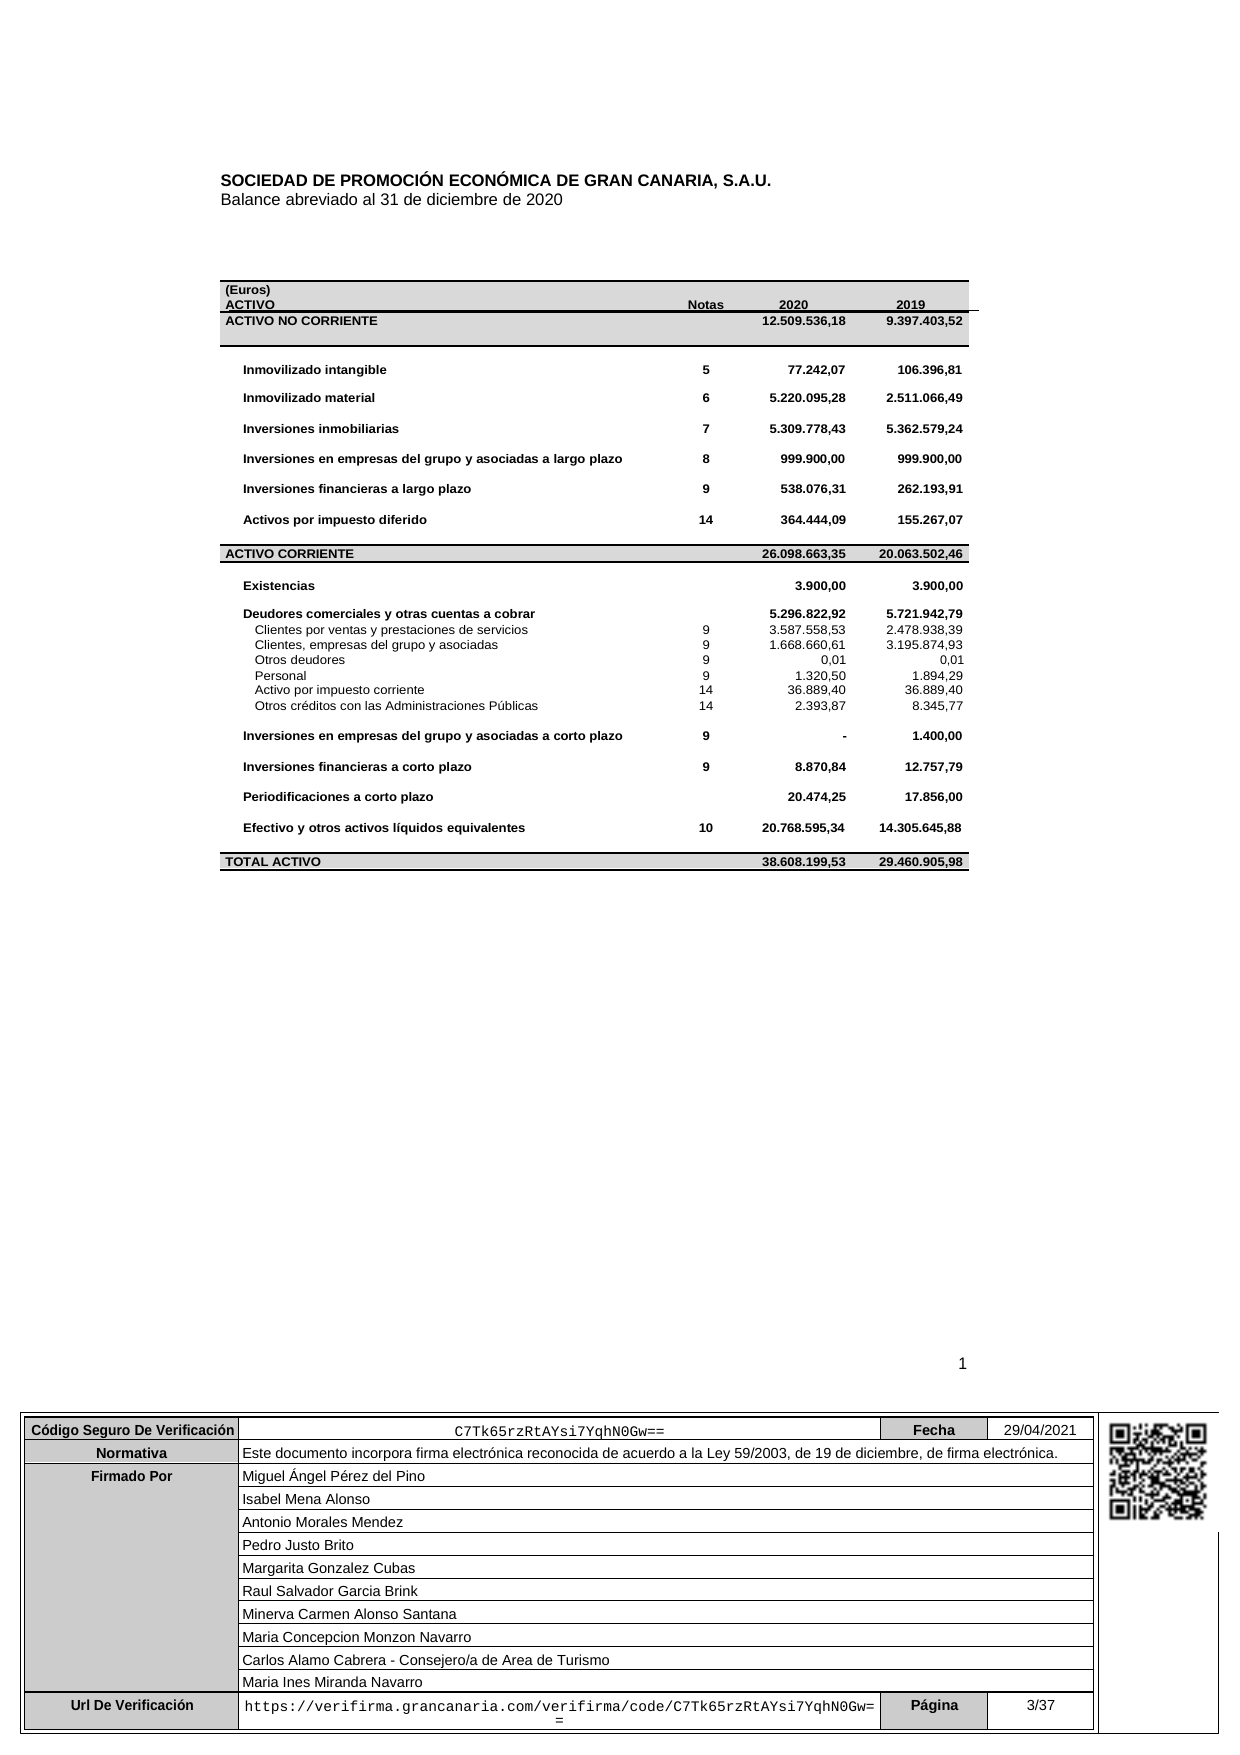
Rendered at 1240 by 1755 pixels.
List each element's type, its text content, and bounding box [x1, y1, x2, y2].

table_cell 9 [658, 475, 743, 505]
table_cell 14 [658, 505, 743, 544]
table_header 29/04/2021 [988, 1418, 1093, 1439]
table_cell Carlos Alamo Cabrera - Consejero/a de Area de Turismo [239, 1647, 1093, 1669]
table_header C7Tk65rzRtAYsi7YqhN0Gw== [239, 1418, 880, 1439]
table_cell 5.721.942,79 [863, 600, 969, 622]
table_cell Inversiones en empresas del grupo y asociadas a largo plazo [220, 444, 658, 475]
table_cell Normativa [25, 1440, 238, 1462]
table_cell [658, 600, 743, 622]
table_cell 9 [658, 638, 743, 653]
table_cell Personal [220, 668, 658, 683]
table_cell 3.900,00 [743, 563, 863, 600]
table_cell Este documento incorpora firma electrónica reconocida de acuerdo a la Ley 59/2003, de 19 de diciembre, de firma electrónica. [239, 1440, 1093, 1462]
table_cell 155.267,07 [863, 505, 969, 544]
table_cell 538.076,31 [743, 475, 863, 505]
table_cell 5 [658, 347, 743, 383]
table_header Fecha [881, 1418, 987, 1439]
table_header 2019 [863, 282, 969, 310]
table_cell Antonio Morales Mendez [239, 1510, 1093, 1532]
table_cell 36.889,40 [863, 683, 969, 698]
table_cell 8 [658, 444, 743, 475]
table_cell Existencias [220, 563, 658, 600]
table_cell [658, 563, 743, 600]
table_cell Isabel Mena Alonso [239, 1487, 1093, 1509]
table_cell Clientes, empresas del grupo y asociadas [220, 638, 658, 653]
table_cell 5.296.822,92 [743, 600, 863, 622]
table_cell [658, 782, 743, 813]
table_cell ACTIVO CORRIENTE [220, 546, 658, 561]
table_cell Url De Verificación [25, 1693, 238, 1729]
table_cell 9 [658, 721, 743, 752]
table_cell 29.460.905,98 [863, 854, 969, 868]
table_cell 12.509.536,18 [743, 313, 863, 345]
table_header 2020 [743, 282, 863, 310]
table_cell 9 [658, 668, 743, 683]
table_cell Otros deudores [220, 653, 658, 668]
table_cell 17.856,00 [863, 782, 969, 813]
table_header (Euros) ACTIVO [220, 282, 658, 311]
table_cell 14 [658, 683, 743, 698]
table_cell 77.242,07 [743, 347, 863, 383]
table_cell 364.444,09 [743, 505, 863, 544]
table_cell 12.757,79 [863, 752, 969, 782]
table_cell 26.098.663,35 [743, 546, 863, 561]
table_cell Efectivo y otros activos líquidos equivalentes [220, 813, 658, 852]
table_cell Deudores comerciales y otras cuentas a cobrar [220, 600, 658, 622]
table_cell 1.400,00 [863, 721, 969, 752]
table_cell 6 [658, 384, 743, 414]
table_cell ACTIVO NO CORRIENTE [220, 313, 658, 345]
table_cell Miguel Ángel Pérez del Pino [239, 1464, 1093, 1486]
table_cell Pedro Justo Brito [239, 1533, 1093, 1554]
table_cell 106.396,81 [863, 347, 969, 383]
table_cell Maria Ines Miranda Navarro [239, 1670, 1093, 1691]
table_cell [658, 313, 743, 345]
table_cell Activos por impuesto diferido [220, 505, 658, 544]
table_cell 20.063.502,46 [863, 546, 969, 561]
table_cell Clientes por ventas y prestaciones de servicios [220, 623, 658, 638]
table_cell 7 [658, 414, 743, 444]
text Balance abreviado al 31 de diciembre de 2020 [220, 190, 1231, 209]
table_cell Inversiones financieras a corto plazo [220, 752, 658, 782]
table_cell 1.668.660,61 [743, 638, 863, 653]
table_cell 2.478.938,39 [863, 623, 969, 638]
table_cell - [743, 721, 863, 752]
table_cell Inversiones inmobiliarias [220, 414, 658, 444]
table_cell https://verifirma.grancanaria.com/verifirma/code/C7Tk65rzRtAYsi7YqhN0Gw= = [239, 1693, 880, 1729]
table_cell 5.362.579,24 [863, 414, 969, 444]
table_cell Inversiones en empresas del grupo y asociadas a corto plazo [220, 721, 658, 752]
table_cell 999.900,00 [743, 444, 863, 475]
table_cell 1.320,50 [743, 668, 863, 683]
table_cell Raul Salvador Garcia Brink [239, 1579, 1093, 1600]
table_header Notas [658, 282, 743, 310]
table_cell 1.894,29 [863, 668, 969, 683]
table_cell Firmado Por [25, 1464, 238, 1691]
table_cell TOTAL ACTIVO [220, 854, 658, 868]
table_cell 3.587.558,53 [743, 623, 863, 638]
table_cell 3.900,00 [863, 563, 969, 600]
table_cell Inmovilizado material [220, 384, 658, 414]
table_cell Página [881, 1693, 987, 1729]
table_header Código Seguro De Verificación [25, 1418, 238, 1439]
table_cell 9.397.403,52 [863, 313, 969, 345]
table_cell 0,01 [863, 653, 969, 668]
table_cell 38.608.199,53 [743, 854, 863, 868]
table_cell 0,01 [743, 653, 863, 668]
table_cell 9 [658, 653, 743, 668]
table_cell Periodificaciones a corto plazo [220, 782, 658, 813]
table_cell 2.511.066,49 [863, 384, 969, 414]
table_cell 14 [658, 699, 743, 721]
table_cell Maria Concepcion Monzon Navarro [239, 1624, 1093, 1646]
table_cell 5.309.778,43 [743, 414, 863, 444]
table_cell Activo por impuesto corriente [220, 683, 658, 698]
table_cell 20.768.595,34 [743, 813, 863, 852]
table_cell 9 [658, 752, 743, 782]
table_cell Minerva Carmen Alonso Santana [239, 1601, 1093, 1623]
table_cell 9 [658, 623, 743, 638]
table_cell 5.220.095,28 [743, 384, 863, 414]
table_cell Otros créditos con las Administraciones Públicas [220, 699, 658, 721]
table_cell 3.195.874,93 [863, 638, 969, 653]
table_cell 262.193,91 [863, 475, 969, 505]
table_cell [658, 546, 743, 561]
table_cell 8.345,77 [863, 699, 969, 721]
table_cell Inmovilizado intangible [220, 347, 658, 383]
table_cell Margarita Gonzalez Cubas [239, 1556, 1093, 1577]
text 1 [8, 1354, 967, 1373]
table_cell 36.889,40 [743, 683, 863, 698]
table_cell 14.305.645,88 [863, 813, 969, 852]
table_cell 10 [658, 813, 743, 852]
table_cell 3/37 [988, 1693, 1093, 1729]
table_cell 999.900,00 [863, 444, 969, 475]
table_cell 20.474,25 [743, 782, 863, 813]
table_cell [658, 854, 743, 868]
table_cell 8.870,84 [743, 752, 863, 782]
table_cell 2.393,87 [743, 699, 863, 721]
table_cell Inversiones financieras a largo plazo [220, 475, 658, 505]
